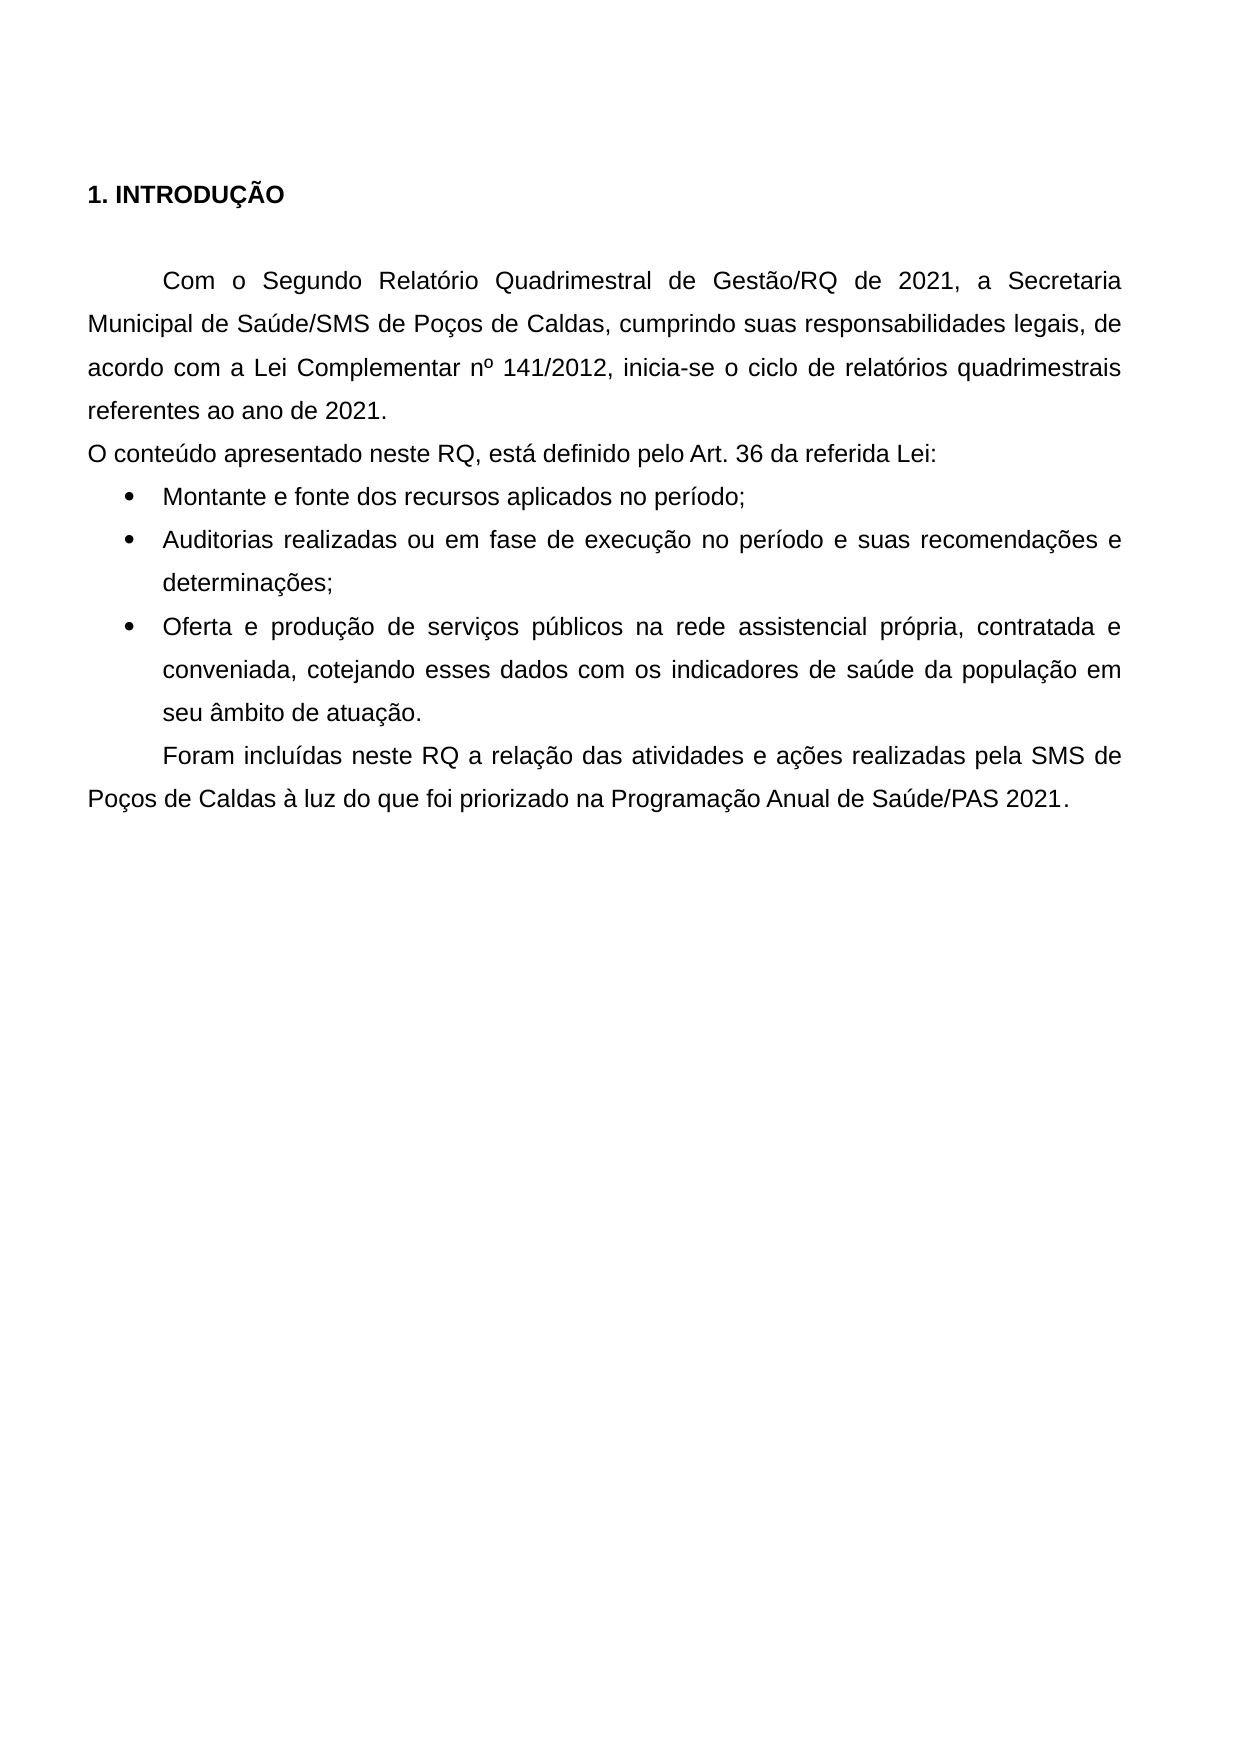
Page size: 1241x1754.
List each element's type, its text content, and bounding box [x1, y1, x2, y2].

text Foram incluídas neste RQ a relação das atividades e ações realizadas pela SMS de Poços de Caldas à luz do que foi priorizado na Programação Anual de Saúde/PAS 2021. [87, 741, 1123, 813]
list Montante e fonte dos recursos aplicados no período; [125, 482, 1123, 511]
list Auditorias realizadas ou em fase de execução no período e suas recomendações e determinações; [125, 525, 1123, 597]
text O conteúdo apresentado neste RQ, está definido pelo Art. 36 da referida Lei: [87, 439, 1123, 468]
text Com o Segundo Relatório Quadrimestral de Gestão/RQ de 2021, a Secretaria Municipal de Saúde/SMS de Poços de Caldas, cumprindo suas responsabilidades legais, de acordo com a Lei Complementar nº 141/2012, inicia-se o ciclo de relatórios quadrimestrais referentes ao ano de 2021. [87, 266, 1123, 424]
list Oferta e produção de serviços públicos na rede assistencial própria, contratada e conveniada, cotejando esses dados com os indicadores de saúde da população em seu âmbito de atuação. [125, 612, 1123, 727]
text 1. INTRODUÇÃO [87, 180, 1123, 209]
